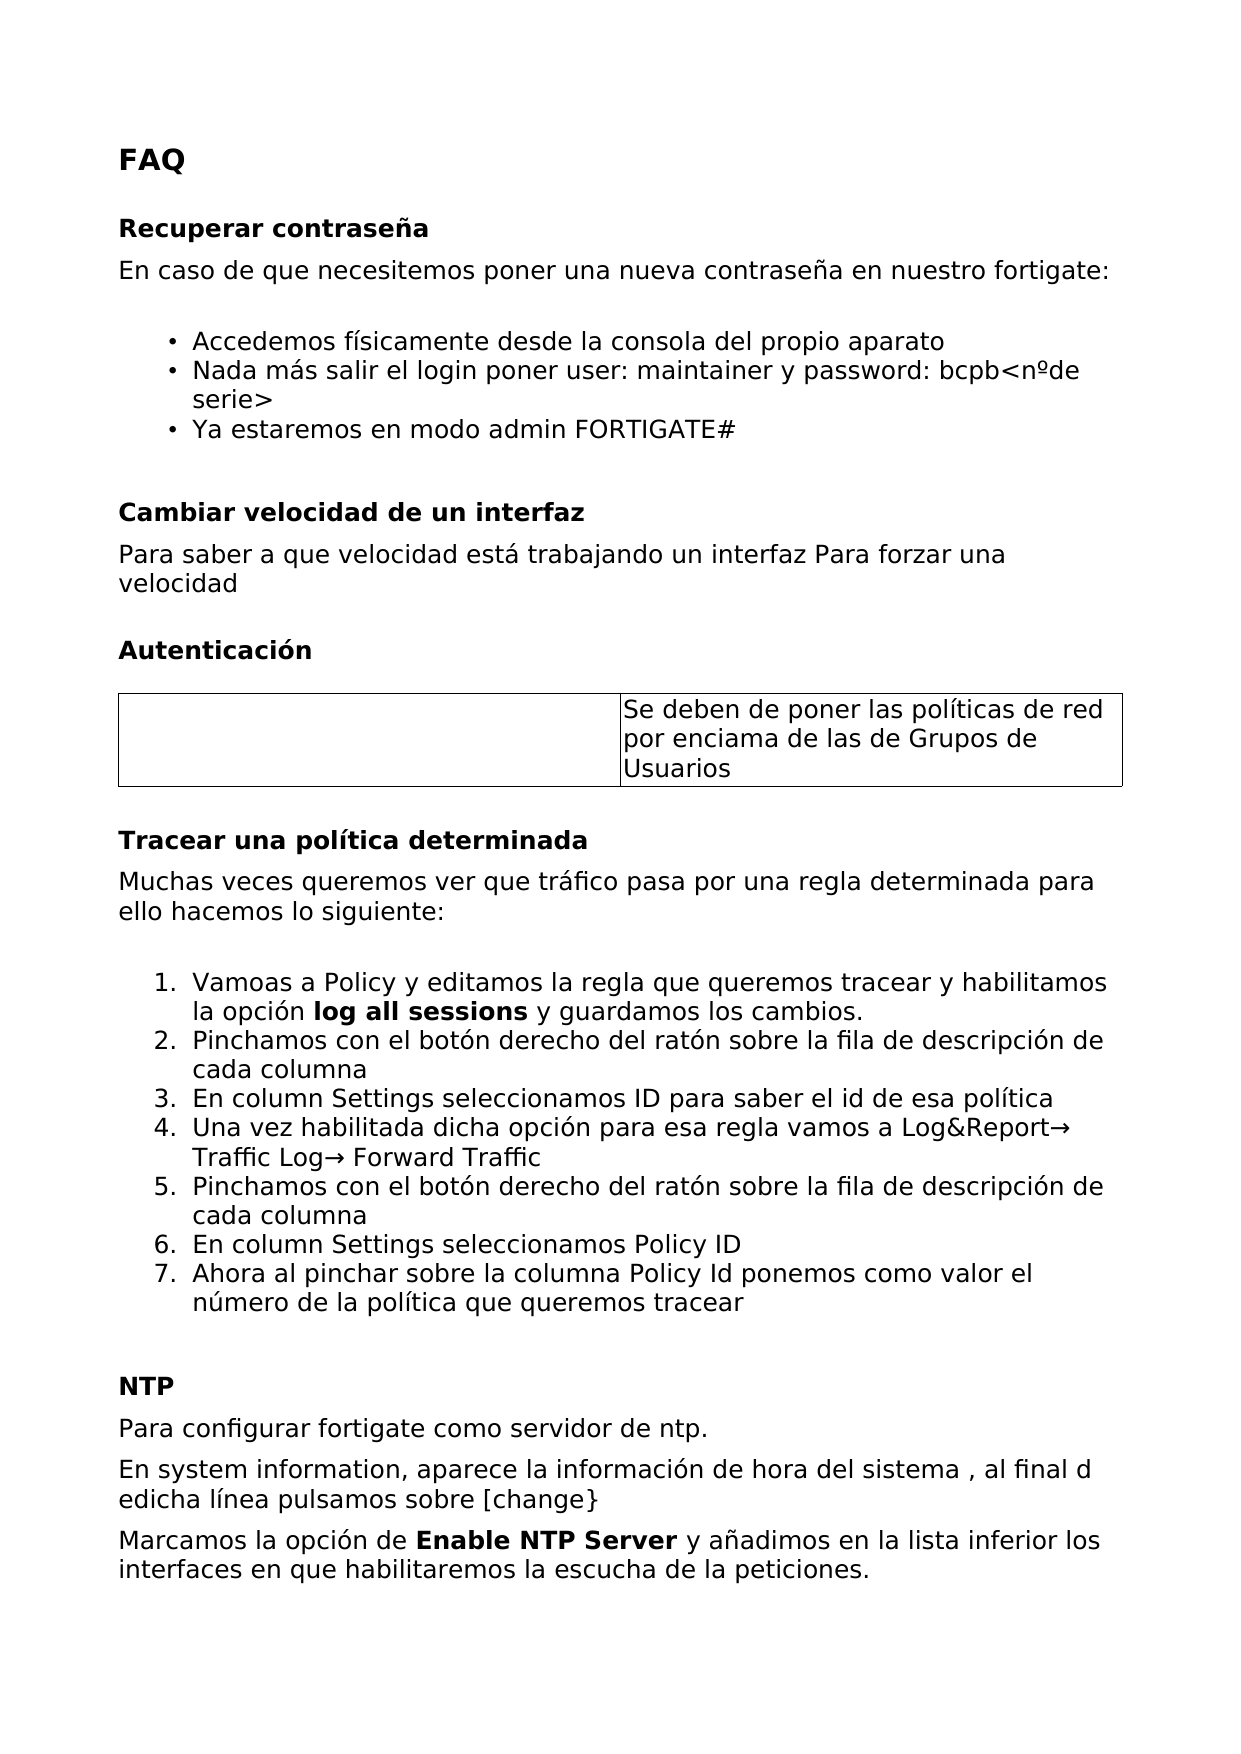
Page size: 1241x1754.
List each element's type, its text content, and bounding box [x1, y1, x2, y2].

list Vamoas a Policy y editamos la regla que queremos tracear y habilitamos la opción log all sessions y guardamos los cambios. [177, 968, 1122, 1026]
text Para configurar fortigate como servidor de ntp. [118, 1414, 1122, 1443]
list Pinchamos con el botón derecho del ratón sobre la fila de descripción de cada columna [177, 1172, 1122, 1230]
subtitle Recuperar contraseña [118, 214, 1122, 244]
subtitle Autenticación [118, 636, 1122, 665]
table_header [119, 694, 620, 786]
subtitle NTP [118, 1372, 1122, 1401]
text Marcamos la opción de Enable NTP Server y añadimos en la lista inferior los interfaces en que habilitaremos la escucha de la peticiones. [118, 1526, 1122, 1585]
list En column Settings seleccionamos ID para saber el id de esa política [177, 1084, 1122, 1114]
text En caso de que necesitemos poner una nueva contraseña en nuestro fortigate: [118, 256, 1122, 285]
list Accedemos físicamente desde la consola del propio aparato [177, 327, 1122, 357]
list Ya estaremos en modo admin FORTIGATE# [177, 415, 1122, 444]
text Para saber a que velocidad está trabajando un interfaz Para forzar una velocidad [118, 540, 1122, 598]
subtitle Cambiar velocidad de un interfaz [118, 498, 1122, 528]
list Una vez habilitada dicha opción para esa regla vamos a Log&Report→ Traffic Log→ Forward Traffic [177, 1114, 1122, 1172]
list Pinchamos con el botón derecho del ratón sobre la fila de descripción de cada columna [177, 1026, 1122, 1084]
table_header Se deben de poner las políticas de red por enciama de las de Grupos de Usuarios [621, 694, 1122, 786]
subtitle Tracear una política determinada [118, 826, 1122, 855]
list Nada más salir el login poner user: maintainer y password: bcpb<nºde serie> [177, 357, 1122, 415]
text En system information, aparece la información de hora del sistema , al final d edicha línea pulsamos sobre [change} [118, 1456, 1122, 1514]
list En column Settings seleccionamos Policy ID [177, 1230, 1122, 1259]
list Ahora al pinchar sobre la columna Policy Id ponemos como valor el número de la política que queremos tracear [177, 1259, 1122, 1318]
text Muchas veces queremos ver que tráfico pasa por una regla determinada para ello hacemos lo siguiente: [118, 867, 1122, 926]
subtitle FAQ [118, 143, 1122, 177]
